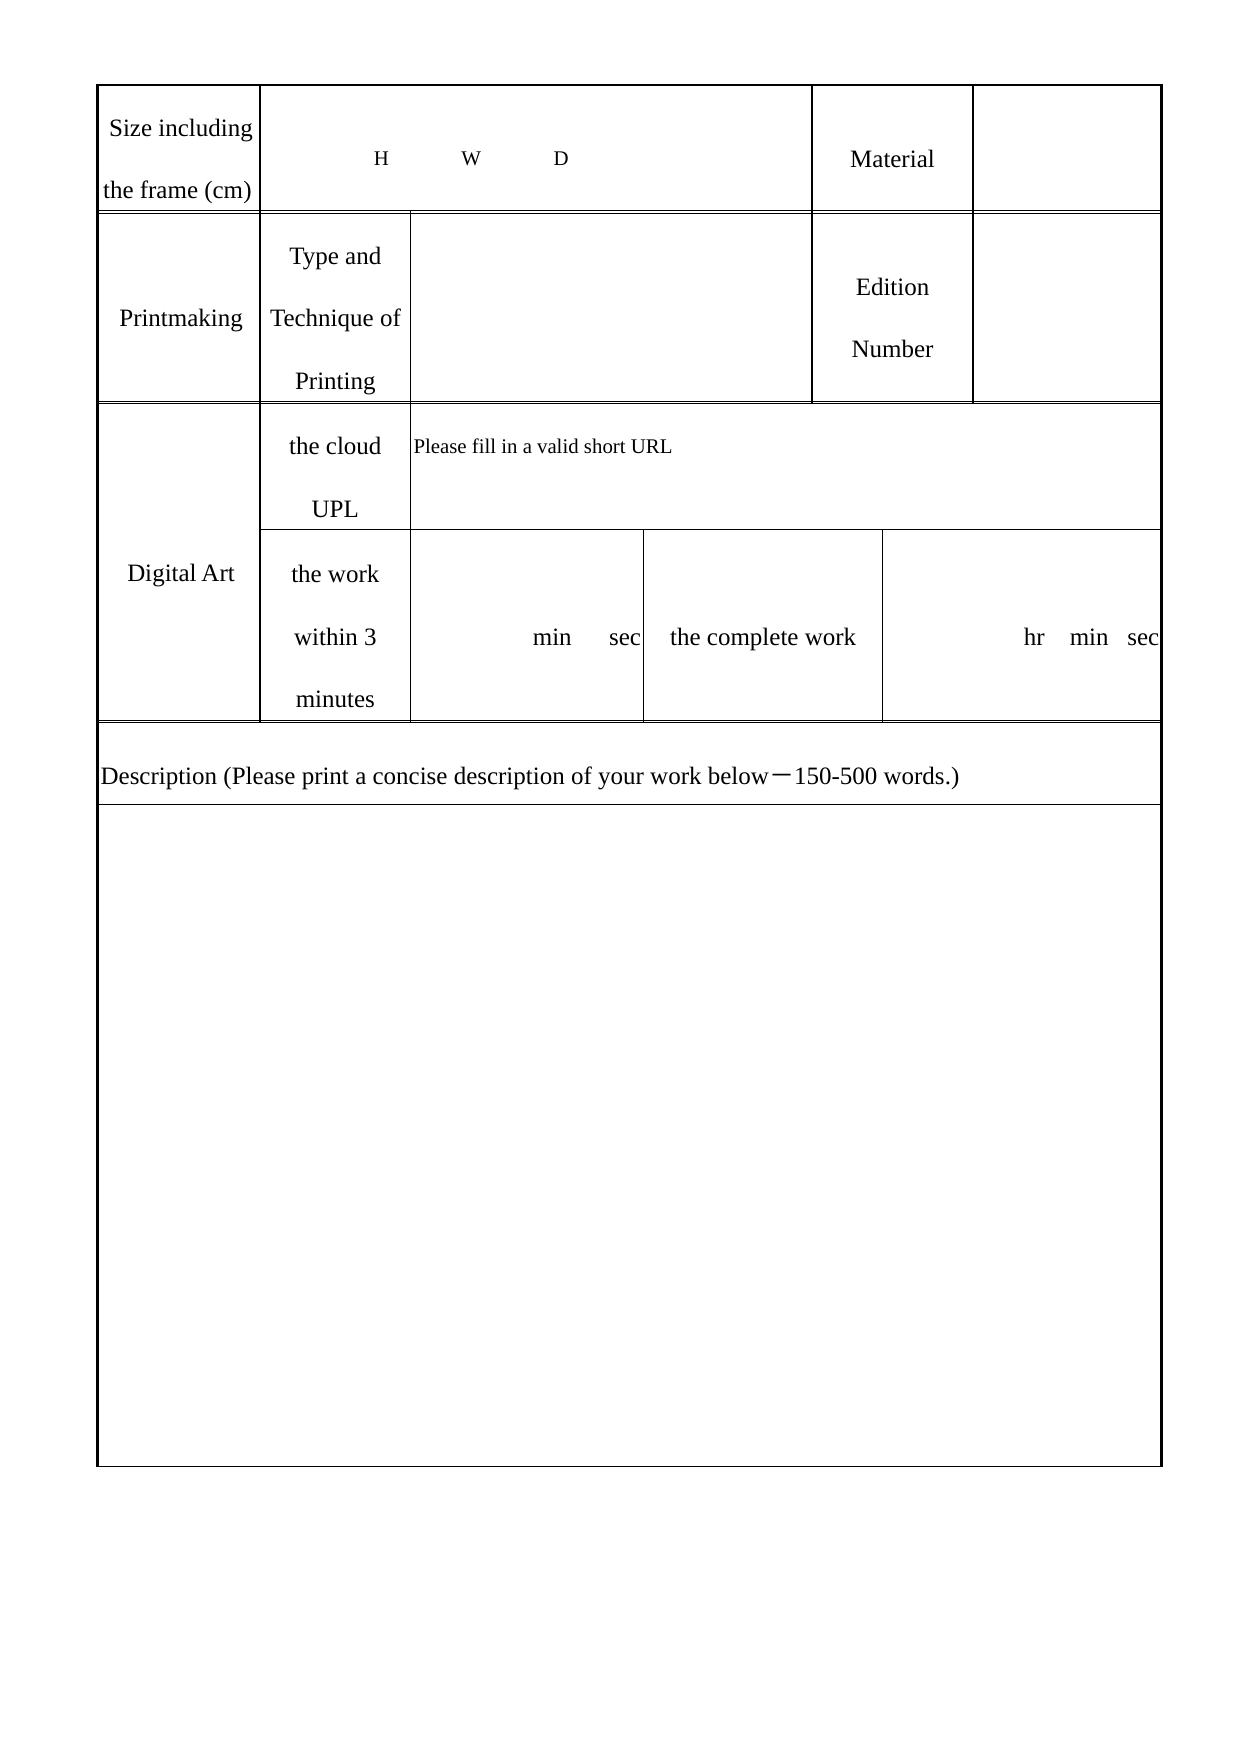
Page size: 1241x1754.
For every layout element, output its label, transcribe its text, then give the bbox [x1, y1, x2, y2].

table_cell Please fill in a valid short URL [411, 404, 1160, 529]
table_cell H W D [261, 86, 811, 210]
table_cell Digital Art [99, 404, 259, 720]
table_cell min sec [411, 530, 643, 720]
table_cell [411, 214, 811, 401]
table_cell [99, 805, 1160, 1466]
table_cell Size including the frame (cm) [99, 86, 259, 210]
table_cell Description (Please print a concise description of your work below－150-500 words.) [99, 723, 1160, 803]
table_cell Edition Number [813, 214, 972, 401]
table_cell [974, 86, 1160, 210]
table_cell Material [813, 86, 972, 210]
table_cell the work within 3 minutes [261, 530, 410, 720]
table_cell the complete work [644, 530, 882, 720]
table_cell [974, 214, 1160, 401]
table_cell Printmaking [99, 214, 259, 401]
table_cell the cloud UPL [261, 404, 410, 529]
table_cell hr min sec [883, 530, 1160, 720]
table_cell Type and Technique of Printing [261, 214, 410, 401]
